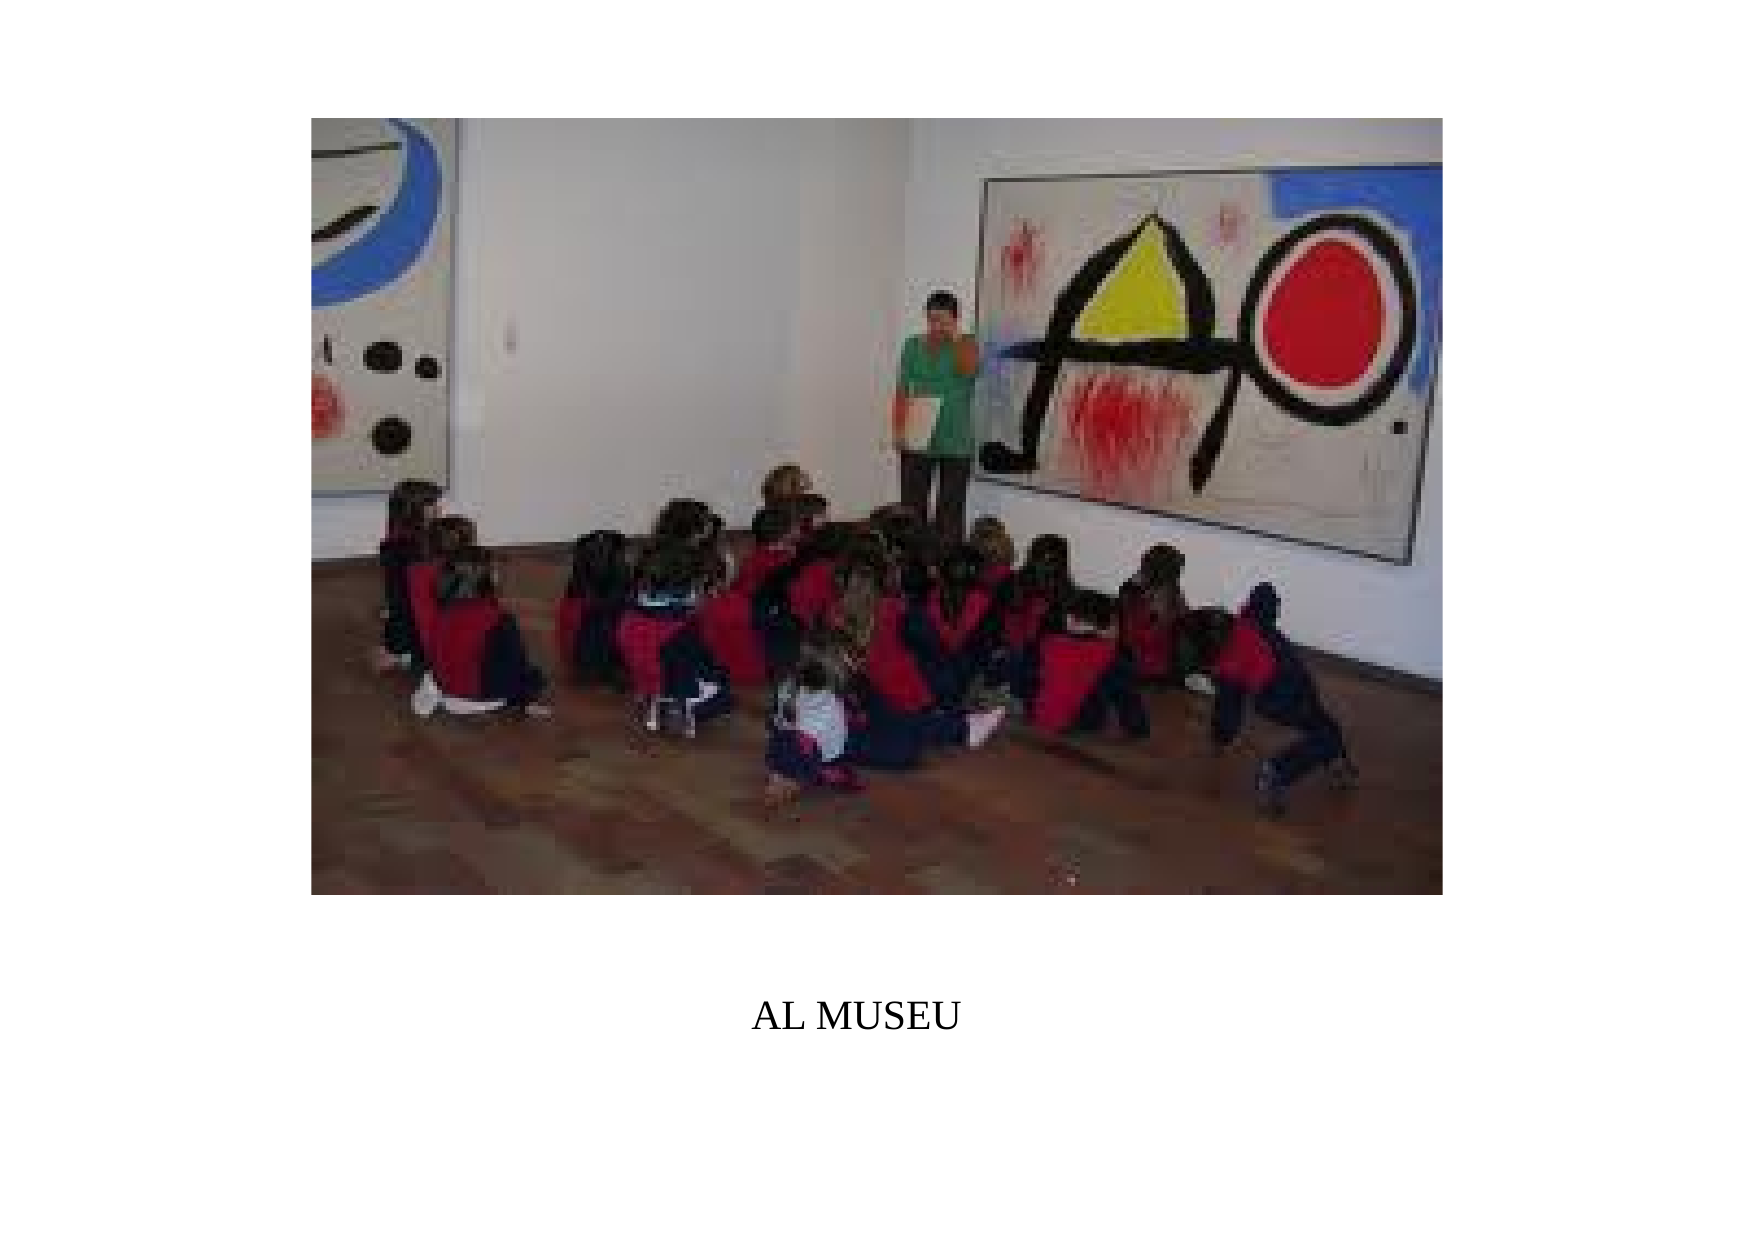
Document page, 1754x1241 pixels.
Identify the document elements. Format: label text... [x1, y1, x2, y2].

picture [311, 118, 1443, 895]
text AL MUSEU [118, 991, 1636, 1038]
